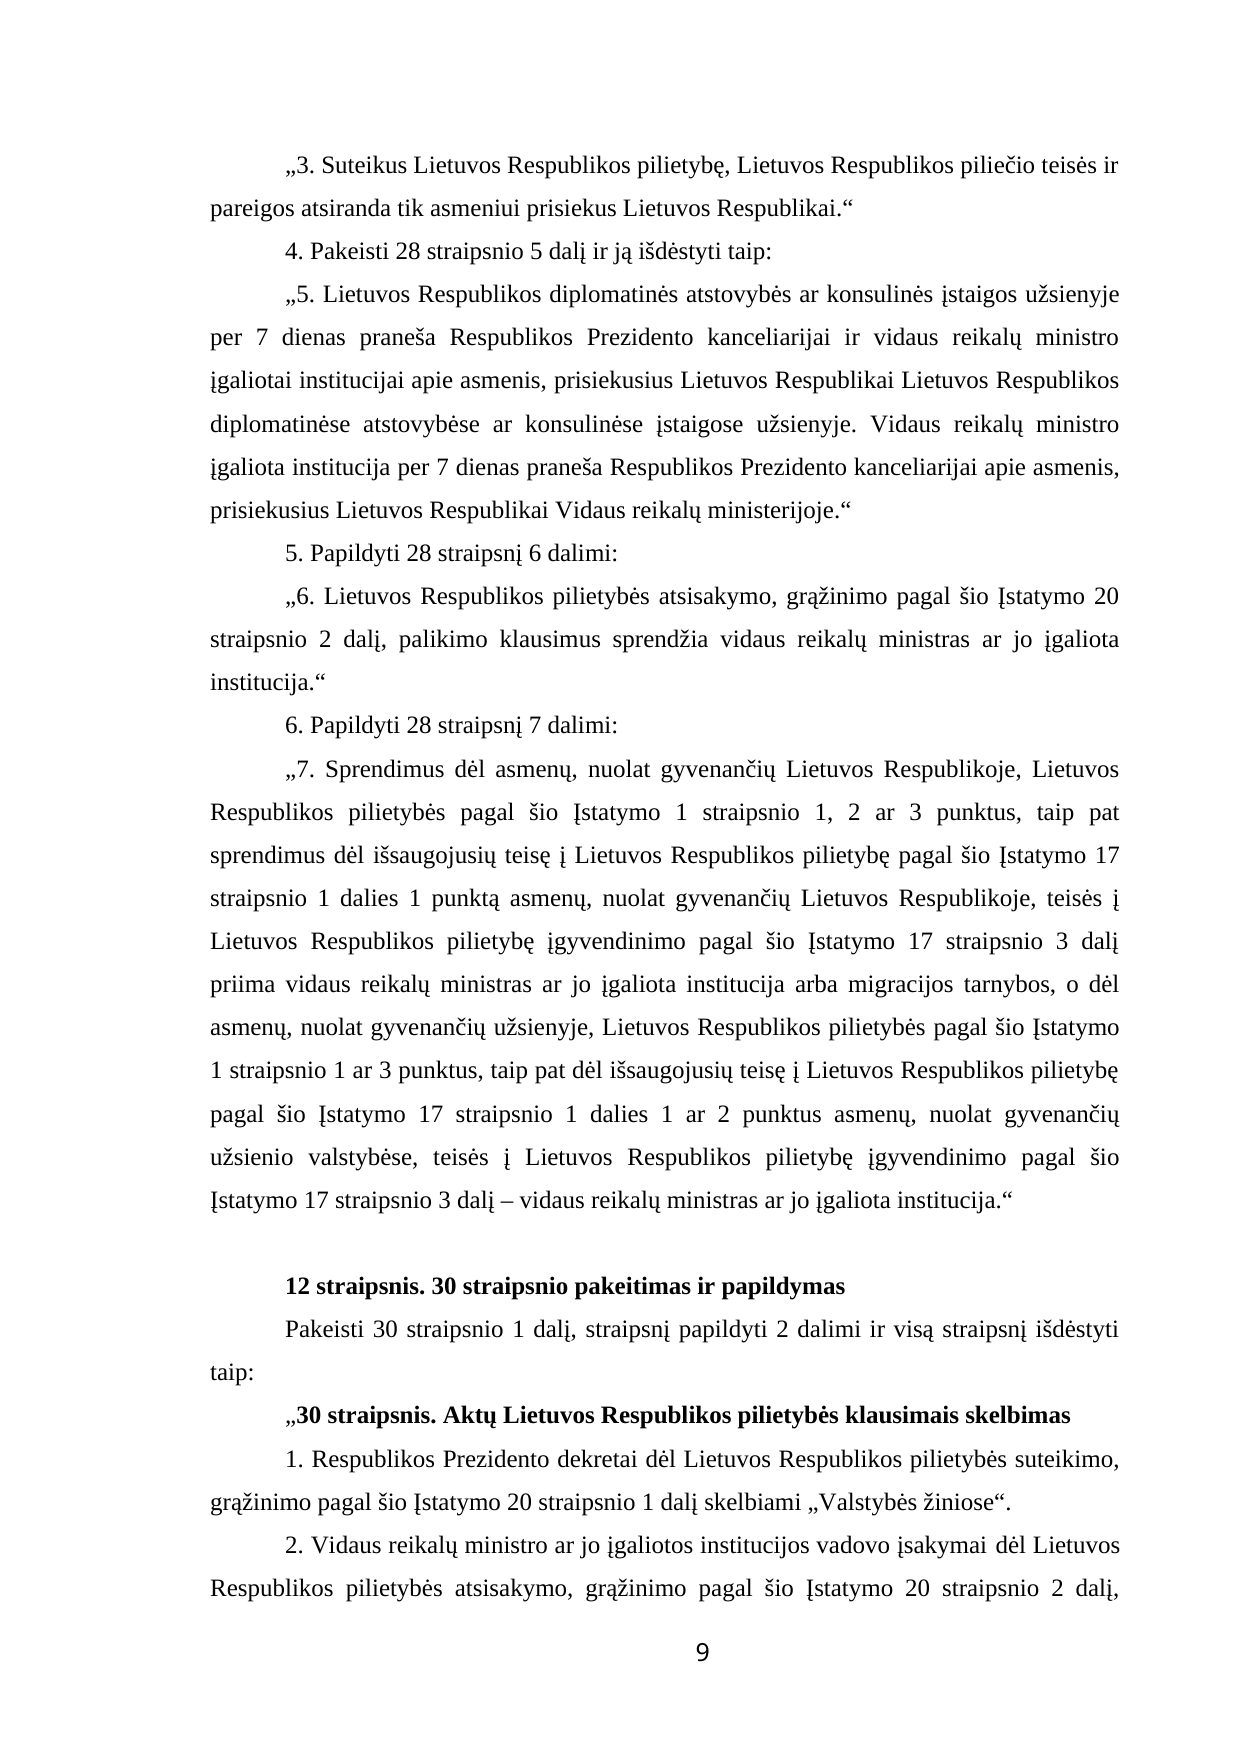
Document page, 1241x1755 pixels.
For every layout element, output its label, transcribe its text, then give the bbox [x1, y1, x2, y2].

text „3. Suteikus Lietuvos Respublikos pilietybę, Lietuvos Respublikos piliečio teisės ir pareigos atsiranda tik asmeniui prisiekus Lietuvos Respublikai.“ [210, 150, 1120, 222]
text 4. Pakeisti 28 straipsnio 5 dalį ir ją išdėstyti taip: [210, 236, 1120, 265]
text 12 straipsnis. 30 straipsnio pakeitimas ir papildymas [210, 1271, 1120, 1300]
text 6. Papildyti 28 straipsnį 7 dalimi: [210, 711, 1120, 739]
text „30 straipsnis. Aktų Lietuvos Respublikos pilietybės klausimais skelbimas [210, 1401, 1120, 1429]
text „6. Lietuvos Respublikos pilietybės atsisakymo, grąžinimo pagal šio Įstatymo 20 straipsnio 2 dalį, palikimo klausimus sprendžia vidaus reikalų ministras ar jo įgaliota institucija.“ [210, 581, 1120, 696]
text „7. Sprendimus dėl asmenų, nuolat gyvenančių Lietuvos Respublikoje, Lietuvos Respublikos pilietybės pagal šio Įstatymo 1 straipsnio 1, 2 ar 3 punktus, taip pat sprendimus dėl išsaugojusių teisę į Lietuvos Respublikos pilietybę pagal šio Įstatymo 17 straipsnio 1 dalies 1 punktą asmenų, nuolat gyvenančių Lietuvos Respublikoje, teisės į Lietuvos Respublikos pilietybę įgyvendinimo pagal šio Įstatymo 17 straipsnio 3 dalį priima vidaus reikalų ministras ar jo įgaliota institucija arba migracijos tarnybos, o dėl asmenų, nuolat gyvenančių užsienyje, Lietuvos Respublikos pilietybės pagal šio Įstatymo 1 straipsnio 1 ar 3 punktus, taip pat dėl išsaugojusių teisę į Lietuvos Respublikos pilietybę pagal šio Įstatymo 17 straipsnio 1 dalies 1 ar 2 punktus asmenų, nuolat gyvenančių užsienio valstybėse, teisės į Lietuvos Respublikos pilietybę įgyvendinimo pagal šio Įstatymo 17 straipsnio 3 dalį – vidaus reikalų ministras ar jo įgaliota institucija.“ [210, 754, 1120, 1214]
text Pakeisti 30 straipsnio 1 dalį, straipsnį papildyti 2 dalimi ir visą straipsnį išdėstyti taip: [210, 1314, 1120, 1386]
text 2. Vidaus reikalų ministro ar jo įgaliotos institucijos vadovo įsakymai dėl Lietuvos Respublikos pilietybės atsisakymo, grąžinimo pagal šio Įstatymo 20 straipsnio 2 dalį, [210, 1530, 1120, 1602]
text „5. Lietuvos Respublikos diplomatinės atstovybės ar konsulinės įstaigos užsienyje per 7 dienas praneša Respublikos Prezidento kanceliarijai ir vidaus reikalų ministro įgaliotai institucijai apie asmenis, prisiekusius Lietuvos Respublikai Lietuvos Respublikos diplomatinėse atstovybėse ar konsulinėse įstaigose užsienyje. Vidaus reikalų ministro įgaliota institucija per 7 dienas praneša Respublikos Prezidento kanceliarijai apie asmenis, prisiekusius Lietuvos Respublikai Vidaus reikalų ministerijoje.“ [210, 279, 1120, 524]
text 1. Respublikos Prezidento dekretai dėl Lietuvos Respublikos pilietybės suteikimo, grąžinimo pagal šio Įstatymo 20 straipsnio 1 dalį skelbiami „Valstybės žiniose“. [210, 1444, 1120, 1516]
text 5. Papildyti 28 straipsnį 6 dalimi: [210, 538, 1120, 567]
